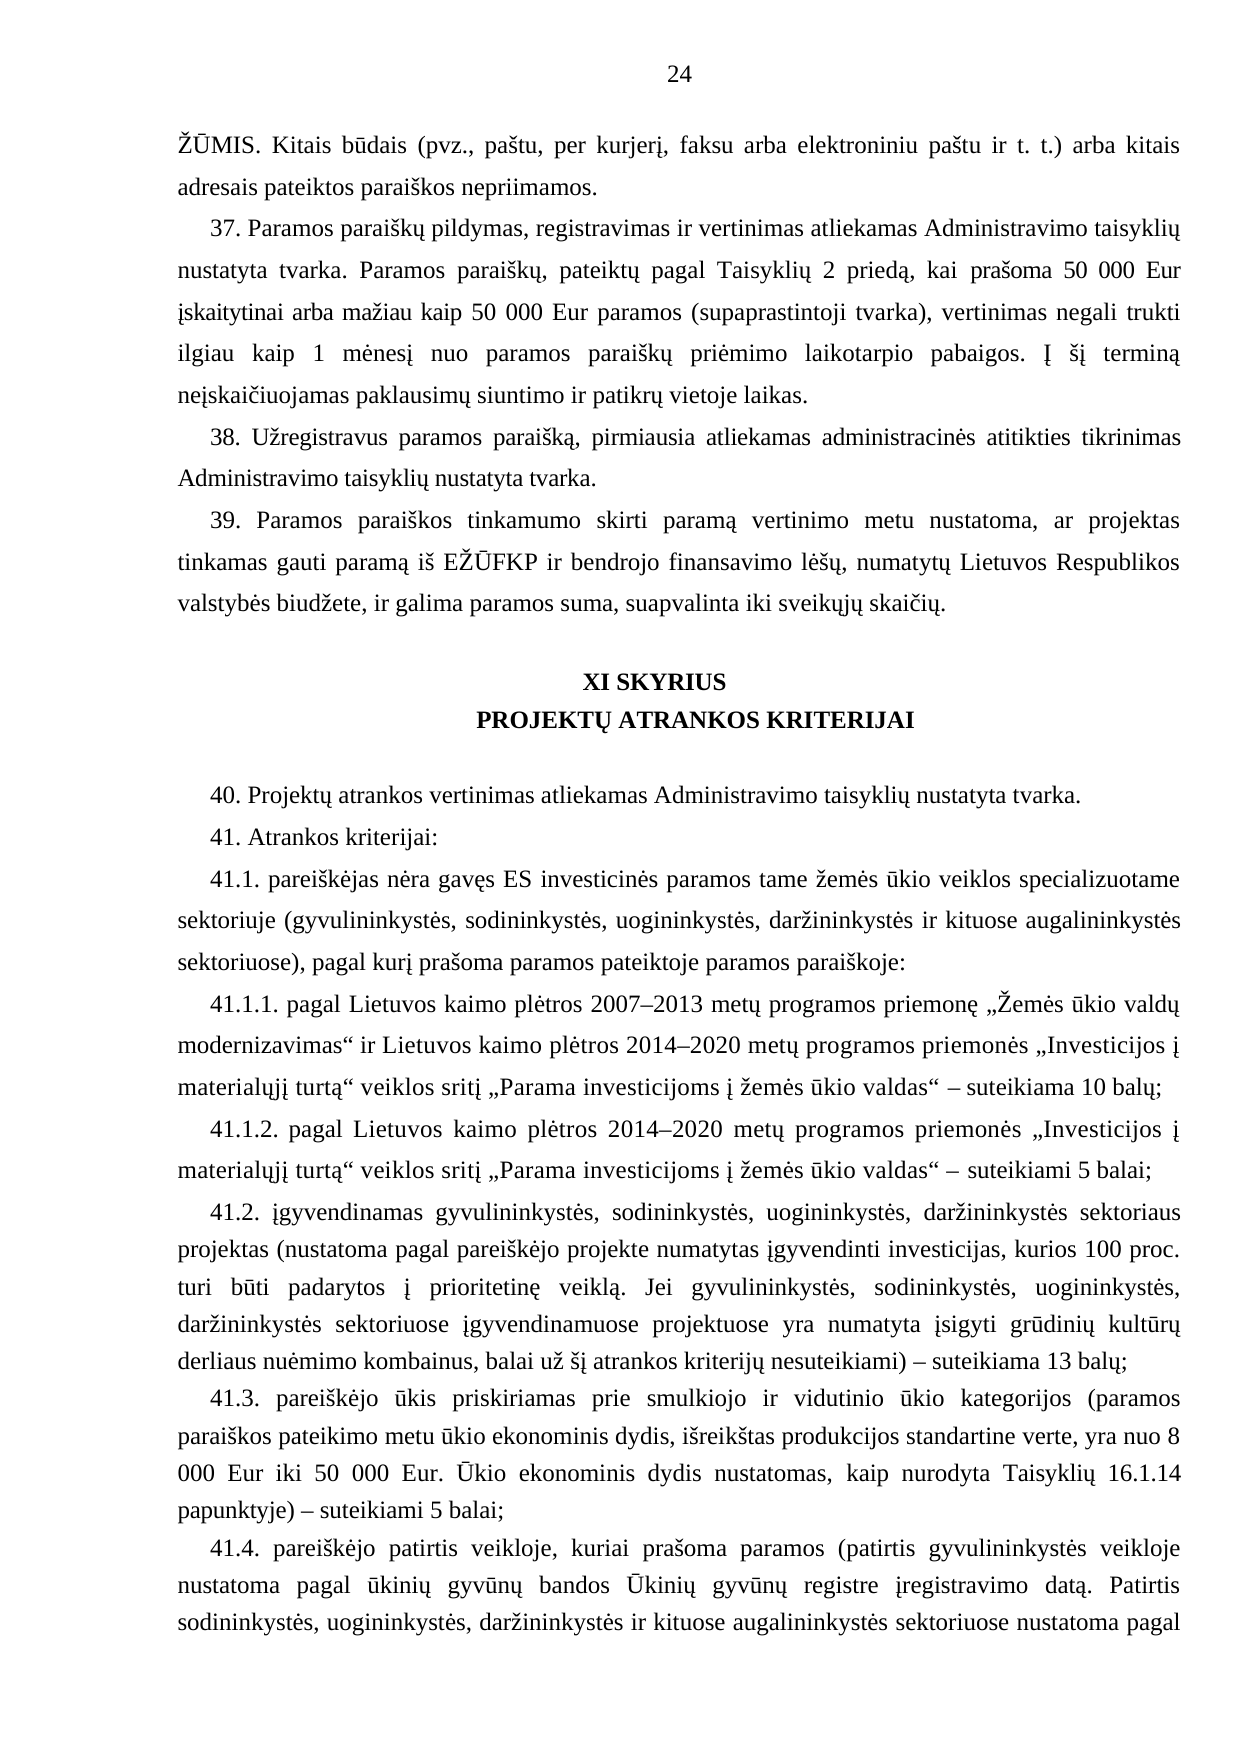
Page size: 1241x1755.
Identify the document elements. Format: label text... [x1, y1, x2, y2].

text PROJEKTŲ ATRANKOS KRITERIJAI [177, 705, 1181, 734]
text 41. Atrankos kriterijai: [177, 822, 1181, 851]
text 41.4. pareiškėjo patirtis veikloje, kuriai prašoma paramos (patirtis gyvulininkystės veikloje nustatoma pagal ūkinių gyvūnų bandos Ūkinių gyvūnų registre įregistravimo datą. Patirtis sodininkystės, uogininkystės, daržininkystės ir kituose augalininkystės sektoriuose nustatoma pagal [177, 1533, 1181, 1636]
text ŽŪMIS. Kitais būdais (pvz., paštu, per kurjerį, faksu arba elektroniniu paštu ir t. t.) arba kitais adresais pateiktos paraiškos nepriimamos. [177, 130, 1181, 200]
text 41.3. pareiškėjo ūkis priskiriamas prie smulkiojo ir vidutinio ūkio kategorijos (paramos paraiškos pateikimo metu ūkio ekonominis dydis, išreikštas produkcijos standartine verte, yra nuo 8 000 Eur iki 50 000 Eur. Ūkio ekonominis dydis nustatomas, kaip nurodyta Taisyklių 16.1.14 papunktyje) – suteikiami 5 balai; [177, 1383, 1181, 1524]
text 39. Paramos paraiškos tinkamumo skirti paramą vertinimo metu nustatoma, ar projektas tinkamas gauti paramą iš EŽŪFKP ir bendrojo finansavimo lėšų, numatytų Lietuvos Respublikos valstybės biudžete, ir galima paramos suma, suapvalinta iki sveikųjų skaičių. [177, 505, 1181, 617]
text 41.2. įgyvendinamas gyvulininkystės, sodininkystės, uogininkystės, daržininkystės sektoriaus projektas (nustatoma pagal pareiškėjo projekte numatytas įgyvendinti investicijas, kurios 100 proc. turi būti padarytos į prioritetinę veiklą. Jei gyvulininkystės, sodininkystės, uogininkystės, daržininkystės sektoriuose įgyvendinamuose projektuose yra numatyta įsigyti grūdinių kultūrų derliaus nuėmimo kombainus, balai už šį atrankos kriterijų nesuteikiami) – suteikiama 13 balų; [177, 1197, 1181, 1375]
text 38. Užregistravus paramos paraišką, pirmiausia atliekamas administracinės atitikties tikrinimas Administravimo taisyklių nustatyta tvarka. [177, 422, 1181, 492]
text 41.1.2. pagal Lietuvos kaimo plėtros 2014–2020 metų programos priemonės „Investicijos į materialųjį turtą“ veiklos sritį „Parama investicijoms į žemės ūkio valdas“ – suteikiami 5 balai; [177, 1114, 1181, 1184]
text XI SKYRIUS [447, 667, 1181, 696]
text 40. Projektų atrankos vertinimas atliekamas Administravimo taisyklių nustatyta tvarka. [177, 780, 1181, 809]
text 41.1. pareiškėjas nėra gavęs ES investicinės paramos tame žemės ūkio veiklos specializuotame sektoriuje (gyvulininkystės, sodininkystės, uogininkystės, daržininkystės ir kituose augalininkystės sektoriuose), pagal kurį prašoma paramos pateiktoje paramos paraiškoje: [177, 864, 1181, 976]
text 37. Paramos paraiškų pildymas, registravimas ir vertinimas atliekamas Administravimo taisyklių nustatyta tvarka. Paramos paraiškų, pateiktų pagal Taisyklių 2 priedą, kai prašoma 50 000 Eur įskaitytinai arba mažiau kaip 50 000 Eur paramos (supaprastintoji tvarka), vertinimas negali trukti ilgiau kaip 1 mėnesį nuo paramos paraiškų priėmimo laikotarpio pabaigos. Į šį terminą neįskaičiuojamas paklausimų siuntimo ir patikrų vietoje laikas. [177, 213, 1181, 409]
text 41.1.1. pagal Lietuvos kaimo plėtros 2007–2013 metų programos priemonę „Žemės ūkio valdų modernizavimas“ ir Lietuvos kaimo plėtros 2014–2020 metų programos priemonės „Investicijos į materialųjį turtą“ veiklos sritį „Parama investicijoms į žemės ūkio valdas“ – suteikiama 10 balų; [177, 989, 1181, 1101]
